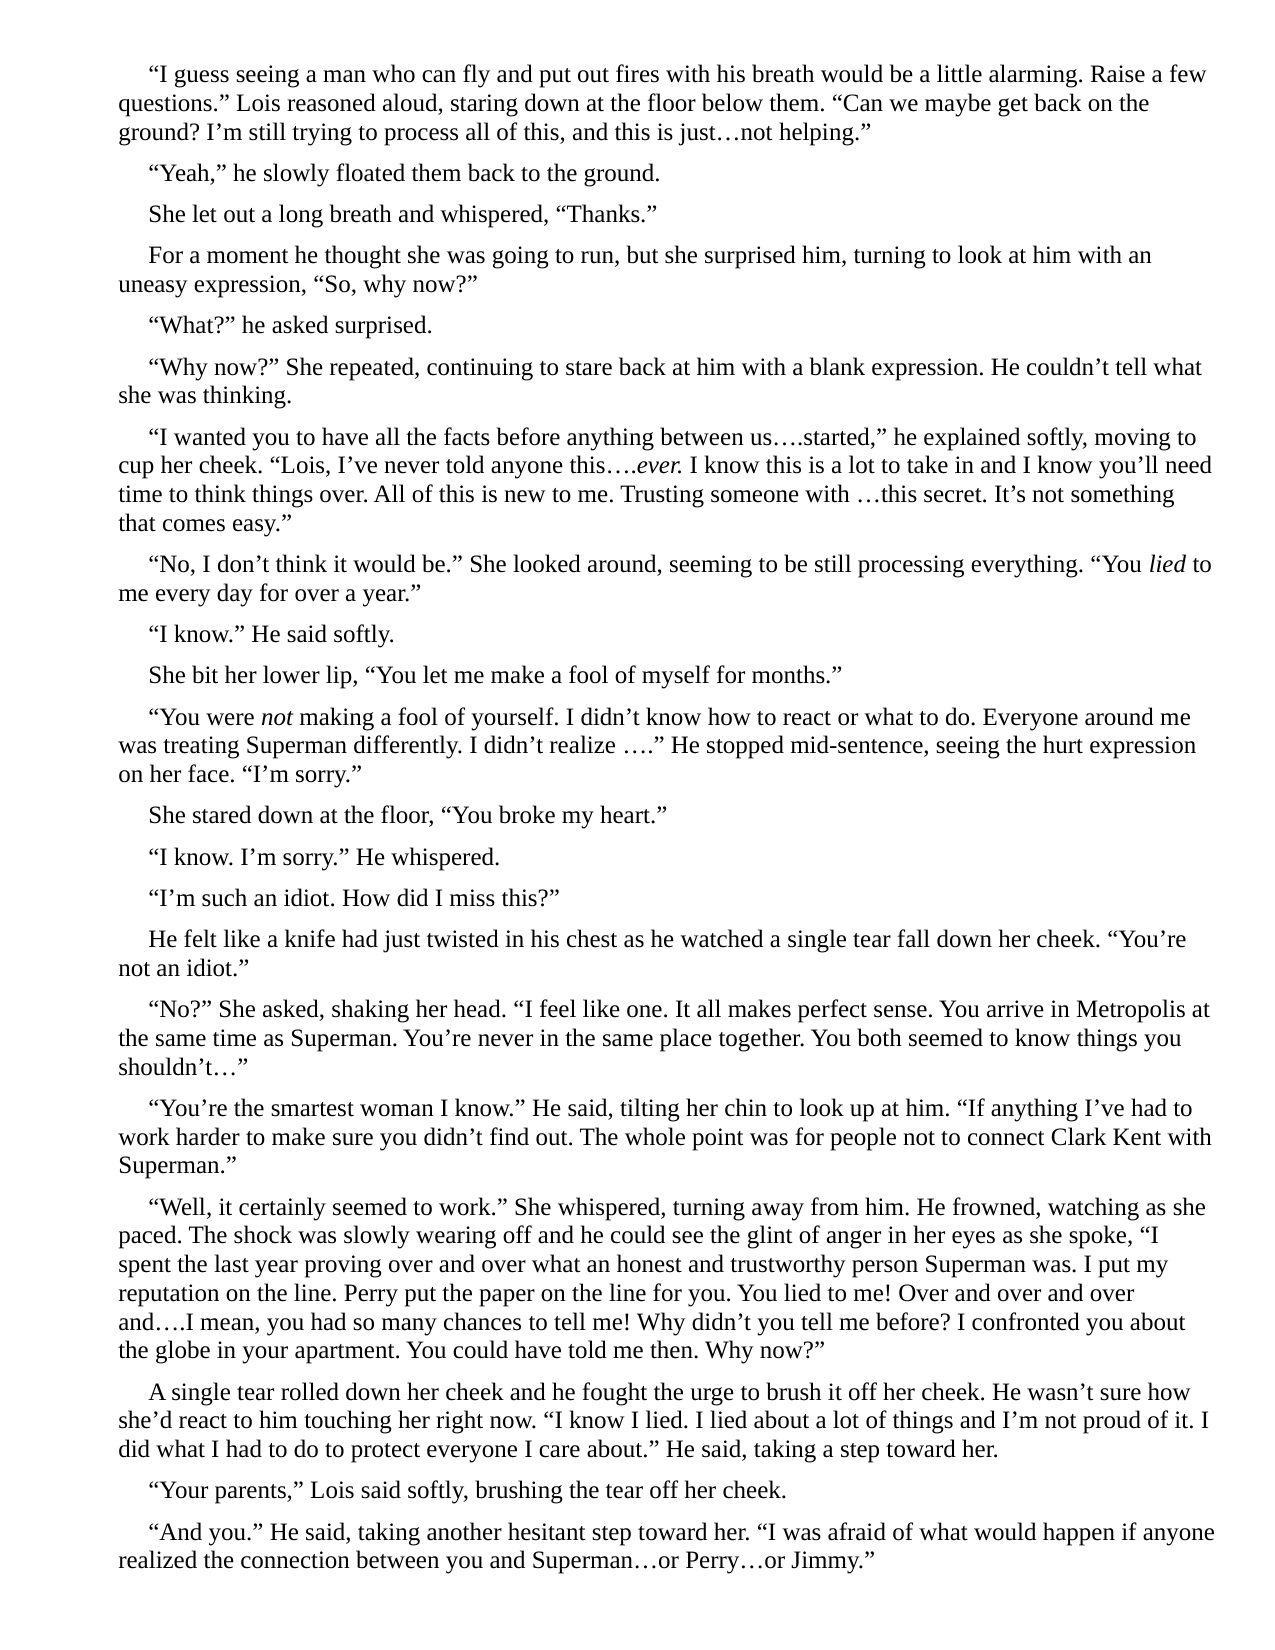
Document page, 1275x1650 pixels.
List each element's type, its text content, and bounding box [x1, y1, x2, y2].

text “Why now?” She repeated, continuing to stare back at him with a blank expression. He couldn’t tell what she was thinking. [118, 352, 1216, 409]
text “You were not making a fool of yourself. I didn’t know how to react or what to do. Everyone around me was treating Superman differently. I didn’t realize ….” He stopped mid-sentence, seeing the hurt expression on her face. “I’m sorry.” [118, 702, 1216, 788]
text “You’re the smartest woman I know.” He said, tilting her chin to look up at him. “If anything I’ve had to work harder to make sure you didn’t find out. The whole point was for people not to connect Clark Kent with Superman.” [118, 1093, 1216, 1179]
text “I guess seeing a man who can fly and put out fires with his breath would be a little alarming. Raise a few questions.” Lois reasoned aloud, staring down at the floor below them. “Can we maybe get back on the ground? I’m still trying to process all of this, and this is just…not helping.” [118, 59, 1216, 145]
text “No?” She asked, shaking her head. “I feel like one. It all makes perfect sense. You arrive in Metropolis at the same time as Superman. You’re never in the same place together. You both seemed to know things you shouldn’t…” [118, 994, 1216, 1080]
text “No, I don’t think it would be.” She looked around, seeming to be still processing everything. “You lied to me every day for over a year.” [118, 549, 1216, 607]
text “I’m such an idiot. How did I miss this?” [118, 883, 1216, 912]
text She let out a long breath and whispered, “Thanks.” [118, 199, 1216, 228]
text She bit her lower lip, “You let me make a fool of myself for months.” [118, 660, 1216, 689]
text “Yeah,” he slowly floated them back to the ground. [118, 158, 1216, 187]
text She stared down at the floor, “You broke my heart.” [118, 800, 1216, 829]
text “Your parents,” Lois said softly, brushing the tear off her cheek. [118, 1475, 1216, 1504]
text A single tear rolled down her cheek and he fought the urge to brush it off her cheek. He wasn’t sure how she’d react to him touching her right now. “I know I lied. I lied about a lot of things and I’m not proud of it. I did what I had to do to protect everyone I care about.” He said, taking a step toward her. [118, 1377, 1216, 1463]
text “And you.” He said, taking another hesitant step toward her. “I was afraid of what would happen if anyone realized the connection between you and Superman…or Perry…or Jimmy.” [118, 1517, 1216, 1574]
text “I know.” He said softly. [118, 619, 1216, 648]
text “I know. I’m sorry.” He whispered. [118, 842, 1216, 870]
text For a moment he thought she was going to run, but she surprised him, turning to look at him with an uneasy expression, “So, why now?” [118, 240, 1216, 298]
text “I wanted you to have all the facts before anything between us….started,” he explained softly, moving to cup her cheek. “Lois, I’ve never told anyone this….ever. I know this is a lot to take in and I know you’ll need time to think things over. All of this is new to me. Trusting someone with …this secret. It’s not something that comes easy.” [118, 422, 1216, 537]
text “What?” he asked surprised. [118, 310, 1216, 339]
text “Well, it certainly seemed to work.” She whispered, turning away from him. He frowned, watching as she paced. The shock was slowly wearing off and he could see the glint of anger in her eyes as she spoke, “I spent the last year proving over and over what an honest and trustworthy person Superman was. I put my reputation on the line. Perry put the paper on the line for you. You lied to me! Over and over and over and….I mean, you had so many chances to tell me! Why didn’t you tell me before? I confronted you about the globe in your apartment. You could have told me then. Why now?” [118, 1192, 1216, 1364]
text He felt like a knife had just twisted in his chest as he watched a single tear fall down her cheek. “You’re not an idiot.” [118, 924, 1216, 982]
